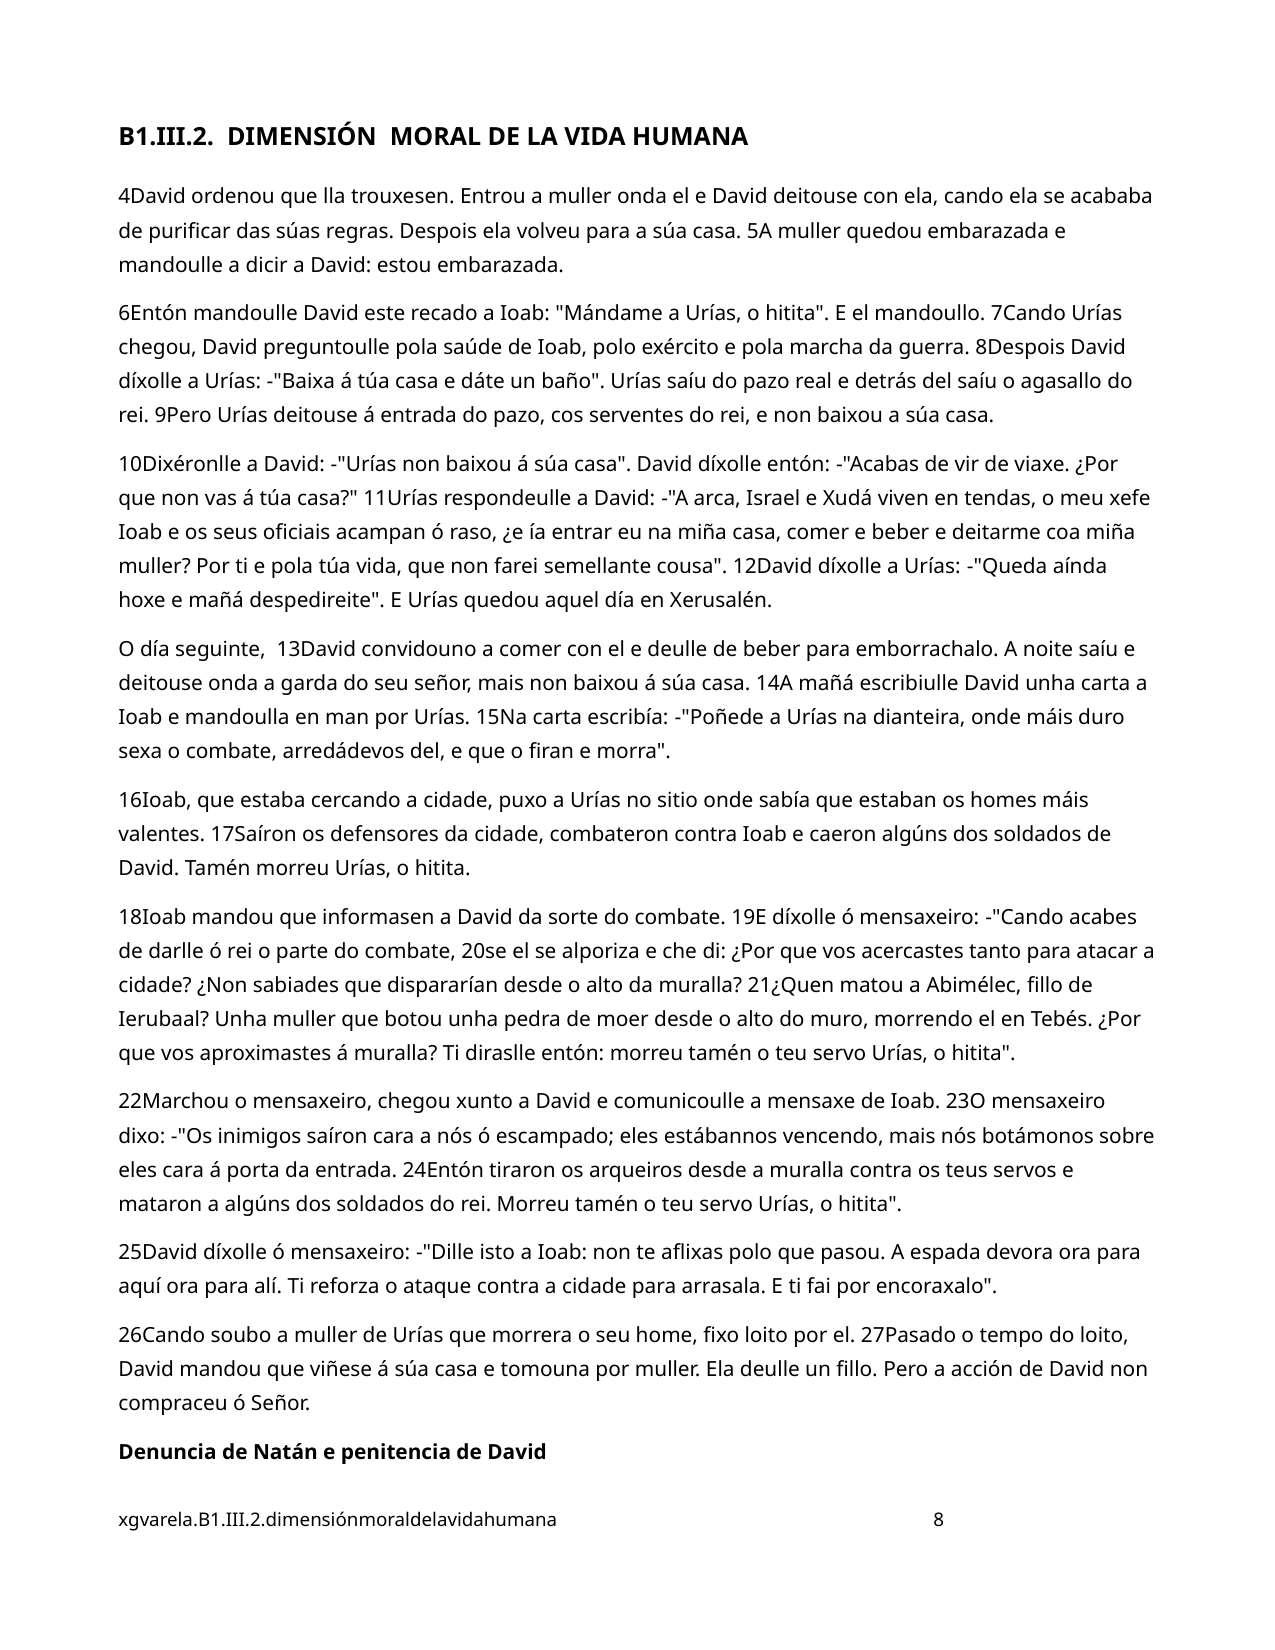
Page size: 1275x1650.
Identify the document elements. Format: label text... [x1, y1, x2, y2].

text 22Marchou o mensaxeiro, chegou xunto a David e comunicoulle a mensaxe de Ioab. 23O mensaxeiro dixo: ‑"Os inimigos saíron cara a nós ó escampado; eles estábannos vencendo, mais nós botámonos sobre eles cara á porta da entrada. 24Entón tiraron os arqueiros desde a muralla contra os teus servos e mataron a algúns dos soldados do rei. Morreu tamén o teu servo Urías, o hitita". [118, 1087, 1157, 1217]
text 16Ioab, que estaba cercando a cidade, puxo a Urías no sitio onde sabía que estaban os homes máis valentes. 17Saíron os defensores da cidade, combateron contra Ioab e caeron algúns dos soldados de David. Tamén morreu Urías, o hitita. [118, 785, 1157, 882]
text Denuncia de Natán e penitencia de David [118, 1437, 1157, 1465]
text 18Ioab mandou que informasen a David da sorte do combate. 19E díxolle ó mensaxeiro: ‑"Cando acabes de darlle ó rei o parte do combate, 20se el se alporiza e che di: ¿Por que vos acercastes tanto para atacar a cidade? ¿Non sabiades que dispararían desde o alto da muralla? 21¿Quen matou a Abimélec, fillo de Ierubaal? Unha muller que botou unha pedra de moer desde o alto do muro, morrendo el en Tebés. ¿Por que vos aproximastes á muralla? Ti diraslle entón: morreu tamén o teu servo Urías, o hitita". [118, 902, 1157, 1066]
text 4David ordenou que lla trouxesen. Entrou a muller onda el e David deitouse con ela, cando ela se acababa de purificar das súas regras. Despois ela volveu para a súa casa. 5A muller quedou embarazada e mandoulle a dicir a David: estou embarazada. [118, 182, 1157, 278]
text O día seguinte, 13David convidouno a comer con el e deulle de beber para emborrachalo. A noite saíu e deitouse onda a garda do seu señor, mais non baixou á súa casa. 14A mañá escribiulle David unha carta a Ioab e mandoulla en man por Urías. 15Na carta escribía: ‑"Poñede a Urías na dianteira, onde máis duro sexa o combate, arredádevos del, e que o firan e morra". [118, 634, 1157, 765]
text 25David díxolle ó mensaxeiro: ‑"Dille isto a Ioab: non te aflixas polo que pasou. A espada devora ora para aquí ora para alí. Ti reforza o ataque contra a cidade para arrasala. E ti fai por encoraxalo". [118, 1237, 1157, 1300]
text 26Cando soubo a muller de Urías que morrera o seu home, fixo loito por el. 27Pasado o tempo do loito, David mandou que viñese á súa casa e tomouna por muller. Ela deulle un fillo. Pero a acción de David non compraceu ó Señor. [118, 1320, 1157, 1417]
text 6Entón mandoulle David este recado a Ioab: "Mándame a Urías, o hitita". E el mandoullo. 7Cando Urías chegou, David preguntoulle pola saúde de Ioab, polo exército e pola marcha da guerra. 8Despois David díxolle a Urías: ‑"Baixa á túa casa e dáte un baño". Urías saíu do pazo real e detrás del saíu o agasallo do rei. 9Pero Urías deitouse á entrada do pazo, cos serventes do rei, e non baixou a súa casa. [118, 298, 1157, 429]
text 10Dixéronlle a David: ‑"Urías non baixou á súa casa". David díxolle entón: ‑"Acabas de vir de viaxe. ¿Por que non vas á túa casa?" 11Urías respondeulle a David: ‑"A arca, Israel e Xudá viven en tendas, o meu xefe Ioab e os seus oficiais acampan ó raso, ¿e ía entrar eu na miña casa, comer e beber e deitarme coa miña muller? Por ti e pola túa vida, que non farei semellante cousa". 12David díxolle a Urías: ‑"Queda aínda hoxe e mañá despedireite". E Urías quedou aquel día en Xerusalén. [118, 449, 1157, 614]
